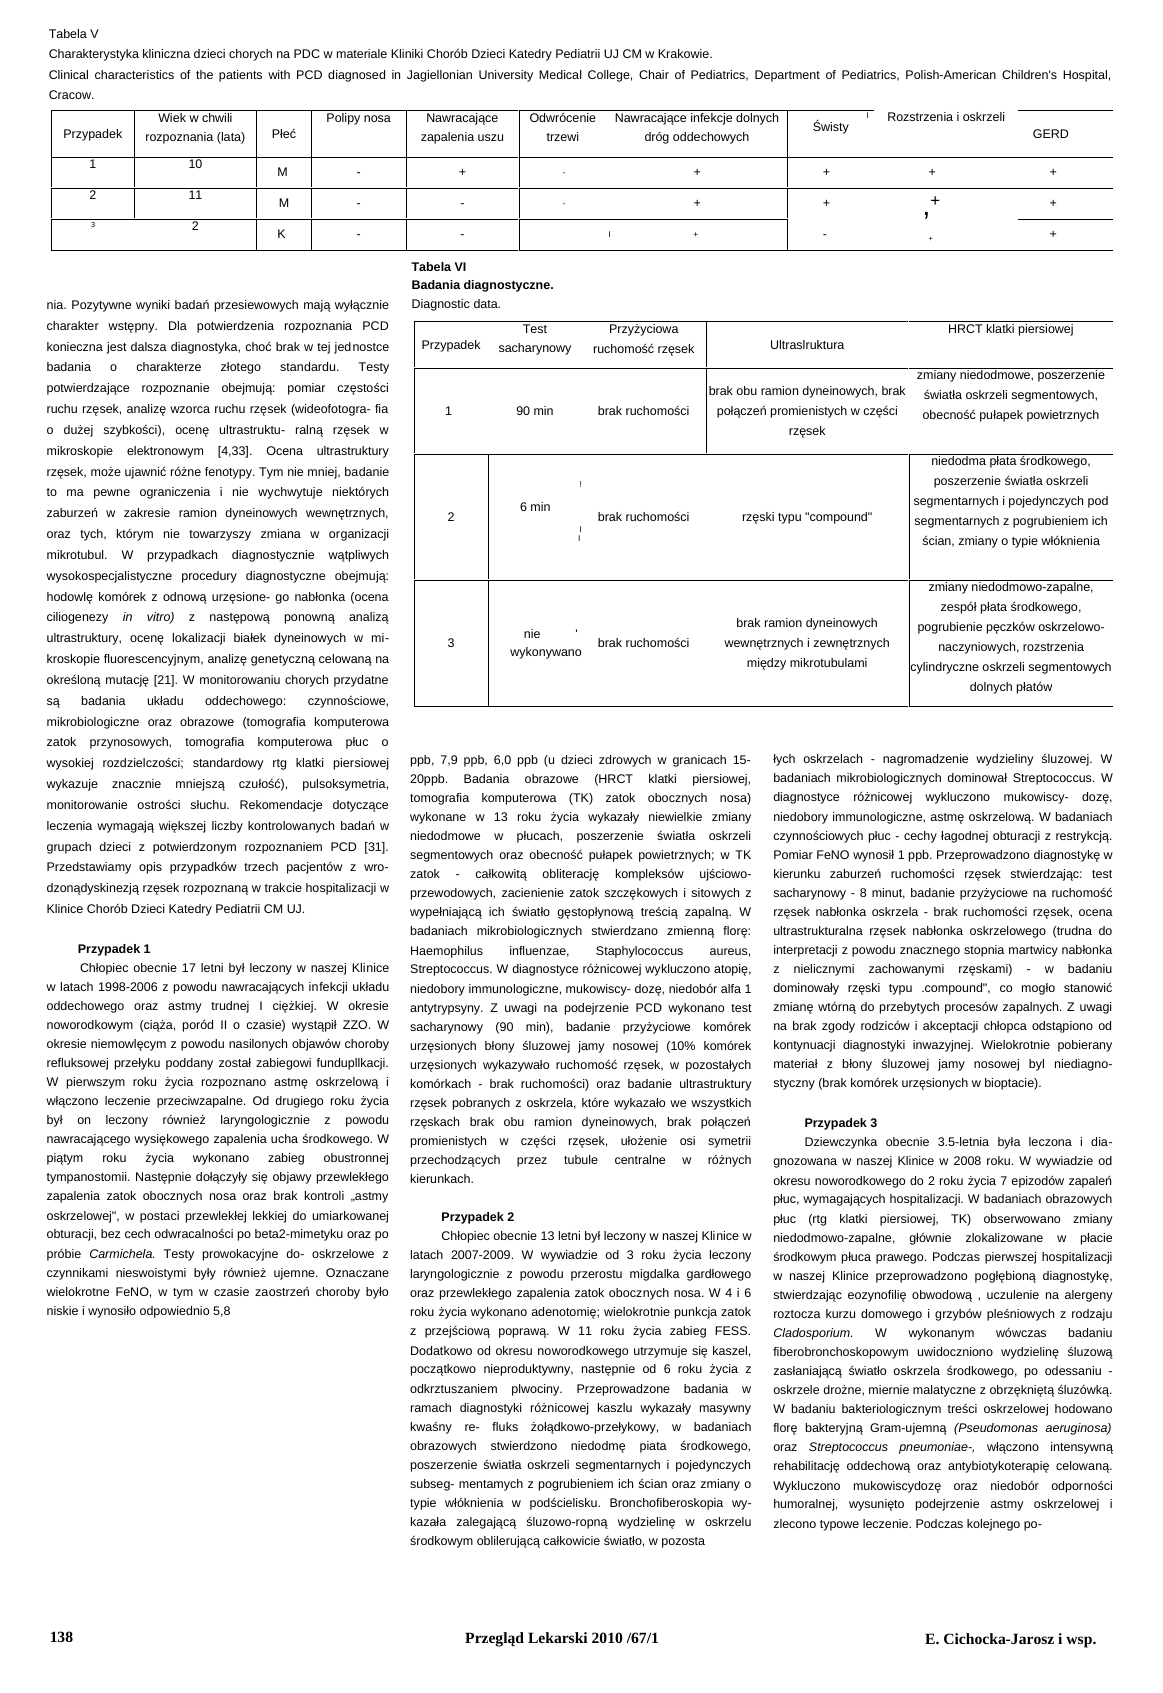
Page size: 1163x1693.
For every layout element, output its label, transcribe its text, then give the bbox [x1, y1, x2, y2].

table_header Nawracające infekcje dolnych dróg oddechowych [607, 111, 787, 157]
table_header HRCT klatki piersiowej [909, 322, 1113, 367]
table_header GERD [1018, 111, 1113, 157]
table_cell - [407, 220, 518, 250]
table_cell brak ruchomości [582, 369, 706, 453]
table_cell - [312, 220, 406, 250]
table_cell + [607, 189, 787, 218]
table_cell - [520, 189, 607, 218]
table_cell 10 [135, 158, 256, 187]
table_cell zmiany niedodmowe, poszerzenie światła oskrzeli segmentowych, obecność pułapek powietrznych [909, 369, 1113, 453]
text nia. Pozytywne wyniki badań przesiewo­wych mają wyłącznie charakter wstępny. Dla potwierdzenia rozpoznania PCD konieczna jest dalsza diagnostyka, choć brak w tej jed­nostce badania o charakterze złotego stan­dardu. Testy potwierdzające rozpoznanie obejmują: pomiar częstości ruchu rzęsek, analizę wzorca ruchu rzęsek (wideofotogra- fia o dużej szybkości), ocenę ultrastruktu- ralną rzęsek w mikroskopie elektronowym [4,33]. Ocena ultrastruktury rzęsek, może ujawnić różne fenotypy. Tym nie mniej, ba­danie to ma pewne ograniczenia i nie wy­chwytuje niektórych zaburzeń w zakresie ramion dyneinowych wewnętrznych, oraz tych, którym nie towarzyszy zmiana w or­ganizacji mikrotubul. W przypadkach dia­gnostycznie wątpliwych wysokospecjali­styczne procedury diagnostyczne obejmu­ją: hodowlę komórek z odnową urzęsione- go nabłonka (ocena ciliogenezy in vitro) z następową ponowną analizą ultrastruktury, ocenę lokalizacji białek dyneinowych w mi­kroskopie fluorescencyjnym, analizę gene­tyczną celowaną na określoną mutację [21]. W monitorowaniu chorych przydatne są badania układu oddechowego: czynnościo­we, mikrobiologiczne oraz obrazowe (tomo­grafia komputerowa zatok przynosowych, tomografia komputerowa płuc o wysokiej rozdzielczości; standardowy rtg klatki pier­siowej wykazuje znacznie mniejszą czu­łość), pulsoksymetria, monitorowanie ostro­ści słuchu. Rekomendacje dotyczące lecze­nia wymagają większej liczby kontrolowa­nych badań w grupach dzieci z potwierdzo­nym rozpoznaniem PCD [31]. Przedstawia­my opis przypadków trzech pacjentów z wro- dzonądyskinezją rzęsek rozpoznaną w trak­cie hospitalizacji w Klinice Chorób Dzieci Ka­tedry Pediatrii CM UJ. [46, 297, 389, 916]
table_cell 90 min [488, 369, 582, 453]
table_cell 2 [415, 455, 488, 579]
table_cell brak ruchomości [582, 455, 706, 579]
text 138 [49, 1627, 78, 1645]
text Tabela V [48, 26, 1114, 41]
text ppb, 7,9 ppb, 6,0 ppb (u dzieci zdrowych w granicach 15-20ppb. Badania obrazowe (HRCT klatki piersiowej, tomografia komputerowa (TK) zatok obocznych nosa) wykonane w 13 roku życia wykazały niewielkie zmiany niedodmowe w płucach, poszerzenie światła oskrzeli segmentowych oraz obecność pułapek powietrznych; w TK zatok - całkowitą obliterację kompleksów ujściowo- przewodowych, zacienienie zatok szczękowych i sito­wych z wypełniającą ich światło gęstopłynową treścią zapalną. W badaniach mikrobiologicznych stwierdzano zmienną florę: Haemophilus influenzae, Staphylococcus aureus, Streptococcus. W diagnostyce różnicowej wy­kluczono atopię, niedobory immunologiczne, mukowiscy- dozę, niedobór alfa 1 antytrypsyny. Z uwagi na podejrze­nie PCD wykonano test sacharynowy (90 min), badanie przyżyciowe komórek urzęsionych błony śluzowej jamy nosowej (10% komórek urzęsionych wykazywało rucho­mość rzęsek, w pozostałych komórkach - brak rucho­mości) oraz badanie ultrastruktury rzęsek pobranych z oskrzela, które wykazało we wszystkich rzęskach brak obu ramion dyneinowych, brak połączeń promienistych w części rzęsek, ułożenie osi symetrii przechodzących przez tubule centralne w różnych kierunkach. [410, 752, 751, 1186]
table_cell M [257, 158, 311, 187]
table_cell 1 [52, 158, 134, 187]
table_cell + [1018, 189, 1113, 218]
text Dziewczynka obecnie 3.5-letnia była leczona i dia­gnozowana w naszej Klinice w 2008 roku. W wywiadzie od okresu noworodkowego do 2 roku życia 7 epizodów zapaleń płuc, wymagających hospitalizacji. W badaniach obrazowych płuc (rtg klatki piersiowej, TK) obserwowa­no zmiany niedodmowo-zapalne, głównie zlokalizowa­ne w płacie środkowym płuca prawego. Podczas pierw­szej hospitalizacji w naszej Klinice przeprowadzono po­głębioną diagnostykę, stwierdzając eozynofilię obwodo­wą , uczulenie na alergeny roztocza kurzu domowego i grzybów pleśniowych z rodzaju Cladosporium. W wyko­nanym wówczas badaniu fiberobronchoskopowym uwi­doczniono wydzielinę śluzową zasłaniającą światło oskrzela środkowego, po odessaniu - oskrzele drożne, miernie malatyczne z obrzękniętą śluzówką. W badaniu bakteriologicznym treści oskrzelowej hodowano florę bakteryjną Gram-ujemną (Pseudomonas aeruginosa) oraz Streptococcus pneumoniae-, włączono intensywną rehabilitację oddechową oraz antybiotykoterapię celowa­ną. Wykluczono mukowiscydozę oraz niedobór odpor­ności humoralnej, wysunięto podejrzenie astmy oskrze­lowej i zlecono typowe leczenie. Podczas kolejnego po- [773, 1135, 1112, 1531]
table_cell - [312, 189, 406, 218]
table_cell 3 [52, 220, 134, 250]
table_cell + [874, 219, 1018, 250]
table_cell K [257, 220, 311, 250]
table_cell 2 [52, 189, 134, 218]
table_cell 11 [135, 189, 256, 218]
table_header Rozstrzenia i oskrzeli [874, 110, 1018, 157]
table_header Odwrócenie trzewi [520, 111, 607, 157]
text Tabela VI [411, 259, 574, 274]
table_cell M [257, 189, 311, 218]
table_cell - [520, 158, 607, 187]
subtitle Przypadek 1 [46, 941, 389, 956]
table_header I Świsty [788, 111, 874, 157]
table_cell I + [520, 220, 787, 250]
table_cell + [1018, 158, 1113, 187]
text Chłopiec obecnie 17 letni był leczony w naszej Kli­nice w latach 1998-2006 z powodu nawracających in­fekcji układu oddechowego oraz astmy trudnej I ciężkiej. W okresie noworodkowym (ciąża, poród II o czasie) wy­stąpił ZZO. W okresie niemowlęcym z powodu nasilo­nych objawów choroby refluksowej przełyku poddany został zabiegowi fundupllkacji. W pierwszym roku życia rozpoznano astmę oskrzelową i włączono leczenie prze­ciwzapalne. Od drugiego roku życia był on leczony rów­nież laryngologicznie z powodu nawracającego wysię­kowego zapalenia ucha środkowego. W piątym roku ży­cia wykonano zabieg obustronnej tympanostomii. Na­stępnie dołączyły się objawy przewlekłego zapalenia zatok obocznych nosa oraz brak kontroli „astmy oskrze­lowej", w postaci przewlekłej lekkiej do umiarkowanej obturacji, bez cech odwracalności po beta2-mimetyku oraz po próbie Carmichela. Testy prowokacyjne do- oskrzelowe z czynnikami nieswoistymi były również ujem­ne. Oznaczane wielokrotne FeNO, w tym w czasie za­ostrzeń choroby było niskie i wynosiło odpowiednio 5,8 [46, 960, 389, 1318]
table_header Przypadek [415, 322, 488, 367]
table_cell zmiany niedodmowo-zapalne, zespół płata środkowego, pogrubienie pęczków oskrzelowo-naczyniowych, rozstrzenia cylindryczne oskrzeli segmentowych dolnych płatów [910, 581, 1113, 706]
table_header Przypadek [52, 111, 134, 157]
text E. Cichocka-Jarosz i wsp. [925, 1629, 1111, 1647]
subtitle Przypadek 2 [410, 1210, 751, 1224]
table_cell + [607, 158, 787, 187]
text łych oskrzelach - nagromadzenie wydzieliny śluzowej. W badaniach mikrobiologicznych dominował Streptococ­cus. W diagnostyce różnicowej wykluczono mukowiscy- dozę, niedobory immunologiczne, astmę oskrzelową. W badaniach czynnościowych płuc - cechy łagodnej obtu­racji z restrykcją. Pomiar FeNO wynosił 1 ppb. Przepro­wadzono diagnostykę w kierunku zaburzeń ruchomości rzęsek stwierdzając: test sacharynowy - 8 minut, bada­nie przyżyciowe na ruchomość rzęsek nabłonka oskrze­la - brak ruchomości rzęsek, ocena ultrastrukturalna rzę­sek nabłonka oskrzelowego (trudna do interpretacji z po­wodu znacznego stopnia martwicy nabłonka z nieliczny­mi zachowanymi rzęskami) - w badaniu dominowały rzę­ski typu .compound", co mogło stanowić zmianę wtórną do przebytych procesów zapalnych. Z uwagi na brak zgody rodziców i akceptacji chłopca odstąpiono od kon­tynuacji diagnostyki inwazyjnej. Wielokrotnie pobierany materiał z błony śluzowej jamy nosowej byl niediagno- styczny (brak komórek urzęsionych w bioptacie). [773, 752, 1112, 1090]
table_cell - [788, 219, 874, 250]
table_cell + [788, 158, 874, 187]
table_cell ,+ J_. [874, 189, 1018, 218]
table_cell + [1018, 220, 1113, 250]
table_cell + [407, 158, 518, 187]
table_cell + [874, 158, 1018, 187]
text Clinical characteristics of the patients with PCD diagnosed in Jagiellonian University Medical College, Chair of Pediatrics, Department of Pediatrics, Polish-American Children's Hospital, Cracow. [48, 67, 1114, 102]
text Badania diagnostyczne. [411, 278, 574, 292]
table_header Test sacharynowy [488, 322, 582, 367]
table_cell - [407, 189, 518, 218]
table_cell rzęski typu "compound" [706, 455, 908, 579]
table_cell niedodma płata środkowego, poszerzenie światła oskrzeli segmentarnych i pojedynczych pod segmentarnych z pogrubieniem ich ścian, zmiany o typie włóknienia [910, 455, 1113, 579]
text Diagnostic data. [411, 297, 574, 311]
table_header Wiek w chwili rozpoznania (lata) [135, 111, 256, 157]
table_header Nawracające zapalenia uszu [407, 111, 518, 157]
text Charakterystyka kliniczna dzieci chorych na PDC w materiale Kliniki Chorób Dzieci Katedry Pediatrii UJ CM w Krakowie. [48, 47, 1114, 61]
table_cell + [788, 189, 874, 218]
table_cell brak obu ramion dyneinowych, brak połączeń promienistych w części rzęsek [707, 369, 908, 453]
table_cell ! 6 min I I [489, 455, 582, 579]
table_header Płeć [257, 111, 311, 157]
table_header Polipy nosa [312, 111, 406, 157]
table_cell - [312, 158, 406, 187]
text Chłopiec obecnie 13 letni był leczony w naszej Kli­nice w latach 2007-2009. W wywiadzie od 3 roku życia leczony laryngologicznie z powodu przerostu migdalka gardłowego oraz przewlekłego zapalenia zatok obocz­nych nosa. W 4 i 6 roku życia wykonano adenotomię; wielokrotnie punkcja zatok z przejściową poprawą. W 11 roku życia zabieg FESS. Dodatkowo od okresu no­worodkowego utrzymuje się kaszel, początkowo niepro­duktywny, następnie od 6 roku życia z odkrztuszaniem plwociny. Przeprowadzone badania w ramach diagno­styki różnicowej kaszlu wykazały masywny kwaśny re- fluks żołądkowo-przełykowy, w badaniach obrazowych stwierdzono niedodmę piata środkowego, poszerzenie światła oskrzeli segmentarnych i pojedynczych subseg- mentamych z pogrubieniem ich ścian oraz zmiany o ty­pie włóknienia w podścielisku. Bronchofiberoskopia wy­kazała zalegającą śluzowo-ropną wydzielinę w oskrzelu środkowym oblilerującą całkowicie światło, w pozosta­ [410, 1229, 751, 1548]
subtitle Przypadek 3 [773, 1116, 1112, 1130]
text Przegląd Lekarski 2010 /67/1 [465, 1629, 696, 1647]
table_cell nie ' wykonywano [489, 581, 582, 706]
table_header Przyżyciowa ruchomość rzęsek [582, 322, 706, 367]
table_header Ultraslruktura [707, 322, 908, 367]
table_cell brak ramion dyneinowych wewnętrznych i zewnętrznych między mikrotubulami [706, 581, 908, 706]
table_cell 3 [415, 581, 488, 706]
table_cell 1 [415, 369, 488, 453]
table_cell brak ruchomości [582, 581, 706, 706]
table_cell 2 [134, 220, 256, 250]
